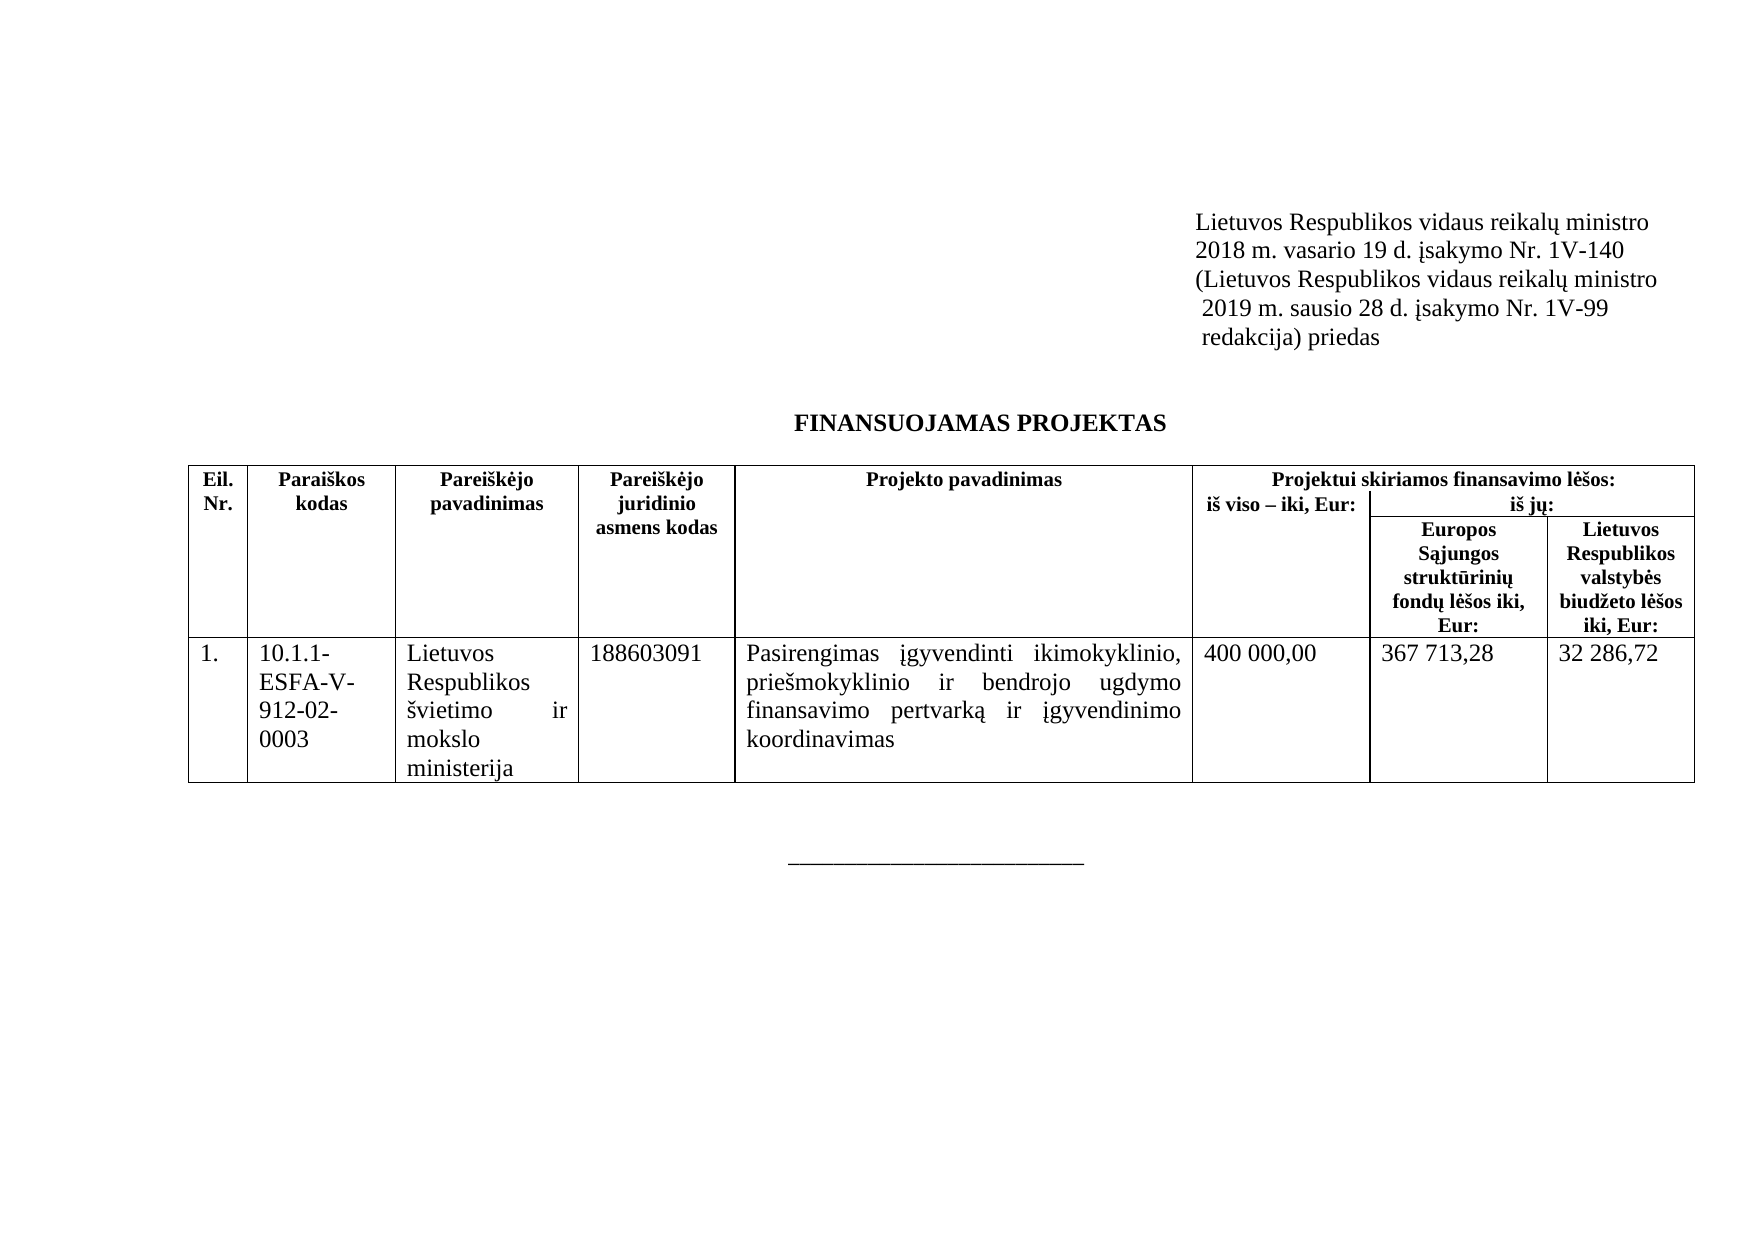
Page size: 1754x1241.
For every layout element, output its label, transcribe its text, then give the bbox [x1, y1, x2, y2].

table_cell Pasirengimas įgyvendinti ikimokyklinio, priešmokyklinio ir bendrojo ugdymo finansavimo pertvarką ir įgyvendinimo koordinavimas [736, 638, 1192, 782]
text FINANSUOJAMAS PROJEKTAS [177, 408, 1695, 437]
table_cell iš jų: [1371, 491, 1694, 516]
table_header Paraiškos kodas [248, 466, 395, 637]
table_cell 400 000,00 [1193, 638, 1369, 782]
table_cell iš viso – iki, Eur: [1193, 491, 1369, 637]
table_cell 188603091 [579, 638, 734, 782]
table_cell 32 286,72 [1548, 638, 1694, 782]
table_cell Europos Sąjungos struktūrinių fondų lėšos iki, Eur: [1371, 517, 1547, 637]
table_header Pareiškėjo juridinio asmens kodas [579, 466, 734, 637]
table_header Pareiškėjo pavadinimas [396, 466, 578, 637]
table_cell 1. [189, 638, 247, 782]
text 2019 m. sausio 28 d. įsakymo Nr. 1V-99 [1122, 293, 1695, 322]
table_cell 10.1.1-ESFA-V-912-02-0003 [248, 638, 395, 782]
table_header Projekto pavadinimas [736, 466, 1192, 637]
table_cell 367 713,28 [1371, 638, 1547, 782]
text __________________________ [177, 840, 1695, 868]
table_header Eil. Nr. [189, 466, 247, 637]
text redakcija) priedas [1122, 322, 1695, 350]
text 2018 m. vasario 19 d. įsakymo Nr. 1V-140 [1122, 235, 1695, 264]
table_header Projektui skiriamos finansavimo lėšos: [1193, 466, 1694, 491]
table_cell Lietuvos Respublikos švietimo ir mokslo ministerija [396, 638, 578, 782]
text Lietuvos Respublikos vidaus reikalų ministro [1122, 207, 1695, 235]
table_cell Lietuvos Respublikos valstybės biudžeto lėšos iki, Eur: [1548, 517, 1694, 637]
text (Lietuvos Respublikos vidaus reikalų ministro [1122, 264, 1695, 293]
